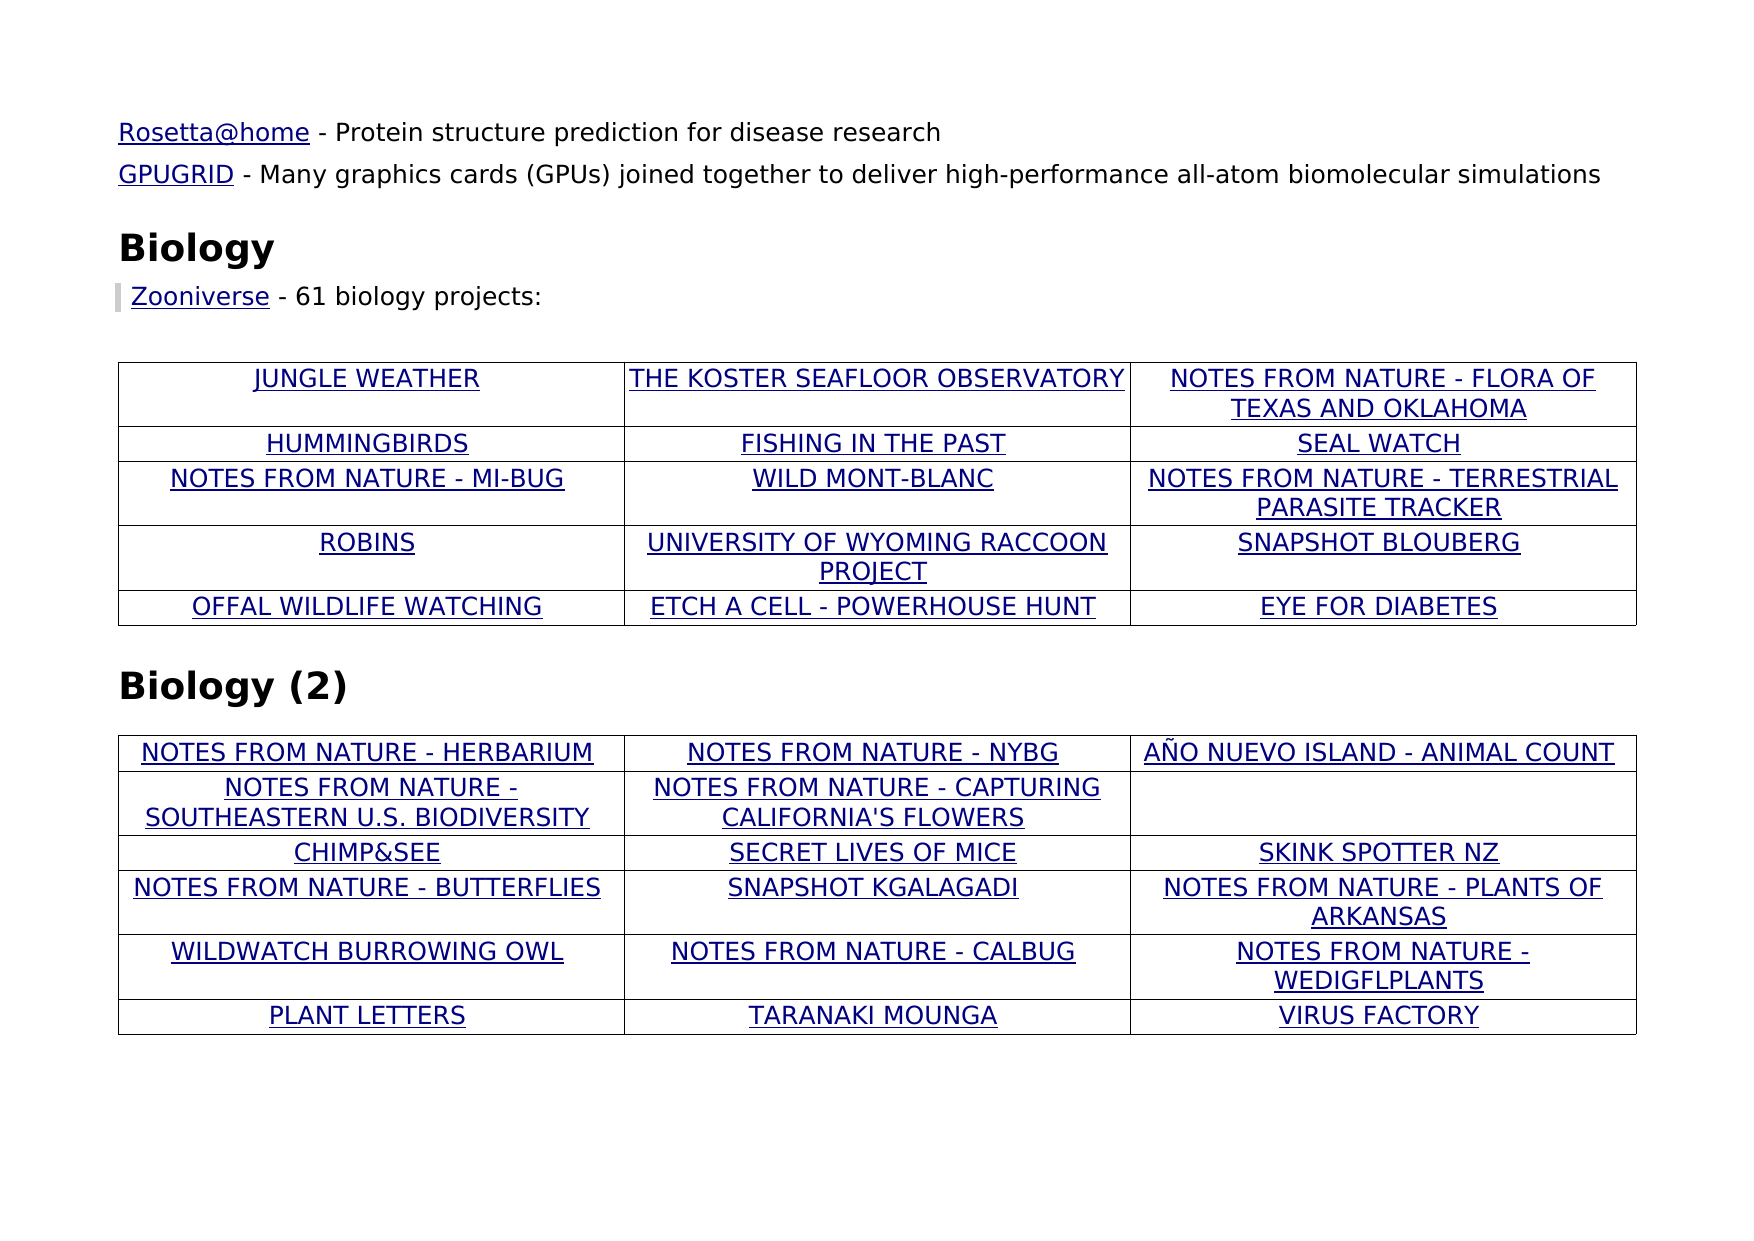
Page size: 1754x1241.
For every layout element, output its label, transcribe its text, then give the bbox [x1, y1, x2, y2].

table_cell ROBINS [119, 526, 624, 589]
table_cell FISHING IN THE PAST [625, 427, 1130, 461]
table_cell OFFAL WILDLIFE WATCHING [119, 591, 624, 624]
table_cell NOTES FROM NATURE - CAPTURING CALIFORNIA'S FLOWERS [625, 772, 1130, 835]
table_cell [1131, 772, 1636, 835]
text Rosetta@home - Protein structure prediction for disease research [118, 118, 1636, 147]
table_cell SEAL WATCH [1131, 427, 1636, 461]
table_cell EYE FOR DIABETES [1131, 591, 1636, 624]
table_header Zooniverse - 61 biology projects: [121, 283, 1636, 312]
table_cell SNAPSHOT KGALAGADI [625, 871, 1130, 934]
table_cell WILD MONT-BLANC [625, 462, 1130, 525]
table_cell SKINK SPOTTER NZ [1131, 836, 1636, 870]
table_cell NOTES FROM NATURE - CALBUG [625, 935, 1130, 998]
table_cell UNIVERSITY OF WYOMING RACCOON PROJECT [625, 526, 1130, 589]
table_cell SECRET LIVES OF MICE [625, 836, 1130, 870]
table_cell NOTES FROM NATURE - PLANTS OF ARKANSAS [1131, 871, 1636, 934]
table_header THE KOSTER SEAFLOOR OBSERVATORY [625, 363, 1130, 426]
table_cell WILDWATCH BURROWING OWL [119, 935, 624, 998]
subtitle Biology [118, 226, 1636, 270]
table_cell HUMMINGBIRDS [119, 427, 624, 461]
table_header NOTES FROM NATURE - FLORA OF TEXAS AND OKLAHOMA [1131, 363, 1636, 426]
table_header NOTES FROM NATURE - HERBARIUM [119, 736, 624, 771]
table_header JUNGLE WEATHER [119, 363, 624, 426]
table_cell NOTES FROM NATURE - WEDIGFLPLANTS [1131, 935, 1636, 998]
text GPUGRID - Many graphics cards (GPUs) joined together to deliver high-performance all-atom biomolecular simulations [118, 160, 1636, 189]
table_cell NOTES FROM NATURE - TERRESTRIAL PARASITE TRACKER [1131, 462, 1636, 525]
table_cell TARANAKI MOUNGA [625, 1000, 1130, 1033]
subtitle Biology (2) [118, 664, 1636, 708]
table_cell PLANT LETTERS [119, 1000, 624, 1033]
table_header AÑO NUEVO ISLAND - ANIMAL COUNT [1131, 736, 1636, 771]
table_cell NOTES FROM NATURE - SOUTHEASTERN U.S. BIODIVERSITY [119, 772, 624, 835]
table_cell SNAPSHOT BLOUBERG [1131, 526, 1636, 589]
table_cell CHIMP&SEE [119, 836, 624, 870]
table_cell VIRUS FACTORY [1131, 1000, 1636, 1033]
table_cell NOTES FROM NATURE - MI-BUG [119, 462, 624, 525]
table_cell NOTES FROM NATURE - BUTTERFLIES [119, 871, 624, 934]
table_cell ETCH A CELL - POWERHOUSE HUNT [625, 591, 1130, 624]
table_header NOTES FROM NATURE - NYBG [625, 736, 1130, 771]
